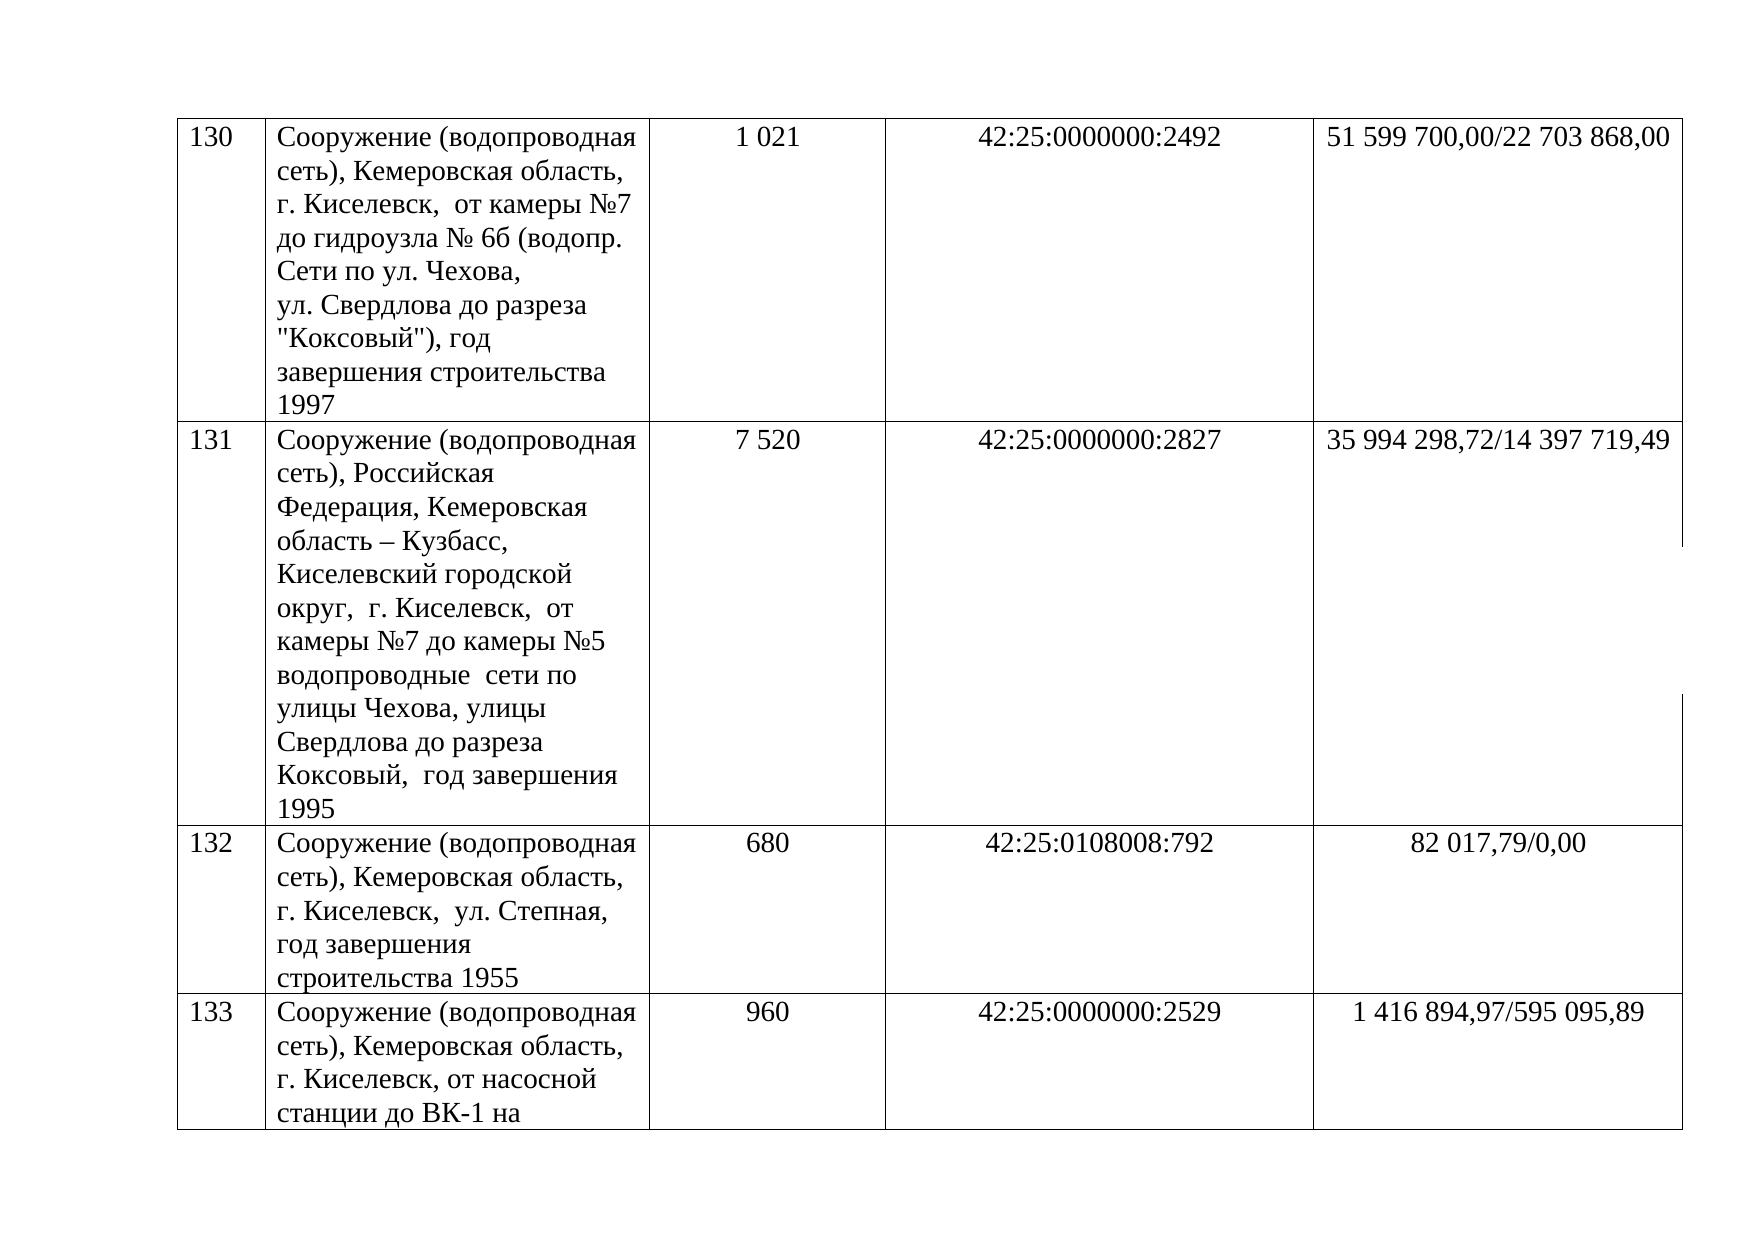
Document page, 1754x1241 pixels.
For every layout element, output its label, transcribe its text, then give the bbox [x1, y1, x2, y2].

table_cell 960 [650, 994, 885, 1128]
table_cell 51 599 700,00/22 703 868,00 [1314, 119, 1682, 421]
table_cell 35 994 298,72/14 397 719,49 [1314, 422, 1682, 824]
table_cell 132 [178, 826, 265, 993]
table_cell 42:25:0000000:2492 [886, 119, 1313, 421]
table_cell 133 [178, 994, 265, 1128]
table_cell 42:25:0108008:792 [886, 826, 1313, 993]
table_cell 131 [178, 422, 265, 824]
table_cell 1 021 [650, 119, 885, 421]
table_cell 42:25:0000000:2827 [886, 422, 1313, 824]
table_cell Сооружение (водопроводная сеть), Кемеровская область, г. Киселевск, от насосной станции до ВК-1 на [266, 994, 649, 1128]
table_cell 42:25:0000000:2529 [886, 994, 1313, 1128]
table_cell 680 [650, 826, 885, 993]
table_cell Сооружение (водопроводная сеть), Российская Федерация, Кемеровская область – Кузбасс, Киселевский городской округ, г. Киселевск, от камеры №7 до камеры №5 водопроводные сети по улицы Чехова, улицы Свердлова до разреза Коксовый, год завершения 1995 [266, 422, 649, 824]
table_cell Сооружение (водопроводная сеть), Кемеровская область, г. Киселевск, от камеры №7 до гидроузла № 6б (водопр. Сети по ул. Чехова, ул. Свердлова до разреза "Коксовый"), год завершения строительства 1997 [266, 119, 649, 421]
table_cell Сооружение (водопроводная сеть), Кемеровская область, г. Киселевск, ул. Степная, год завершения строительства 1955 [266, 826, 649, 993]
table_cell 82 017,79/0,00 [1314, 826, 1682, 993]
table_cell 130 [178, 119, 265, 421]
table_cell 7 520 [650, 422, 885, 824]
table_cell 1 416 894,97/595 095,89 [1314, 994, 1682, 1128]
